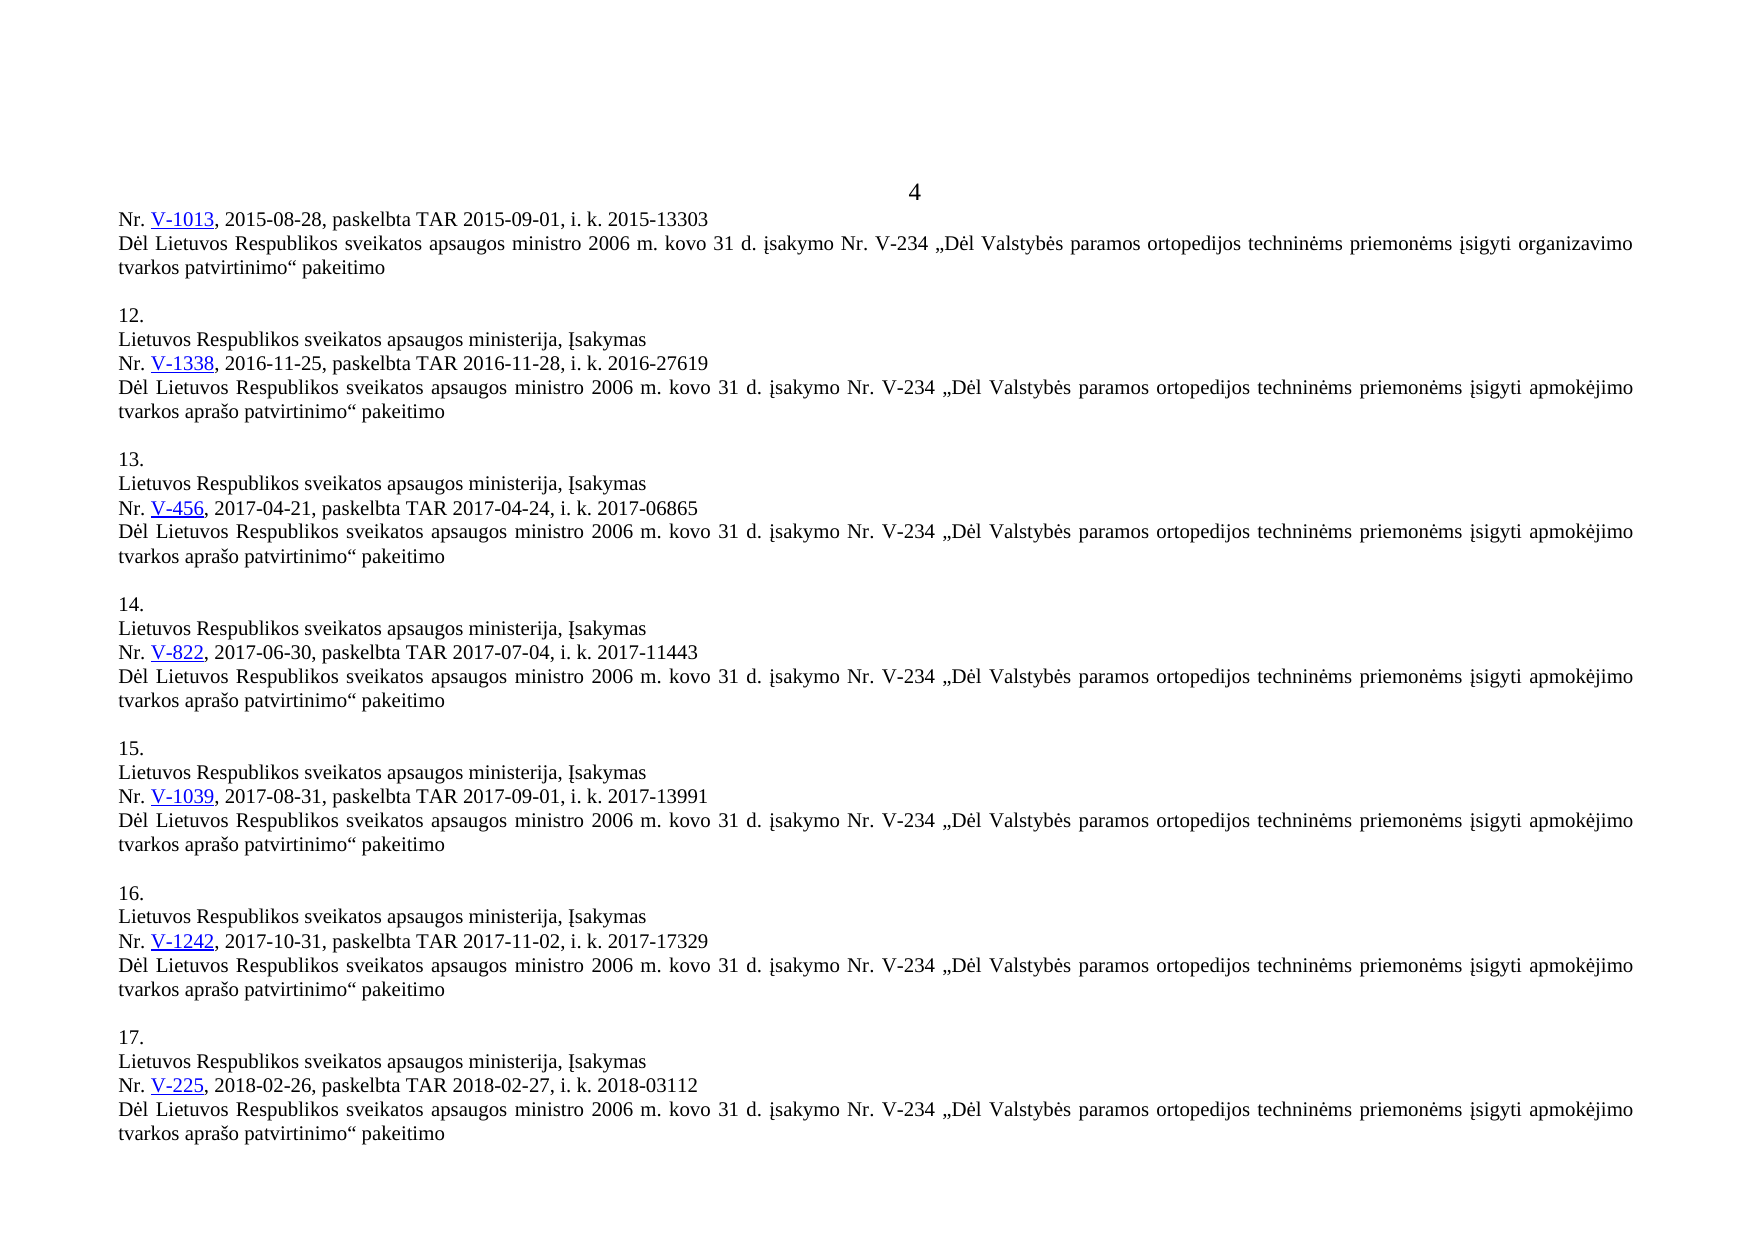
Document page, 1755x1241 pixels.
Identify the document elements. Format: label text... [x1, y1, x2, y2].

text Lietuvos Respublikos sveikatos apsaugos ministerija, Įsakymas [118, 904, 1636, 928]
text Nr. V-1338, 2016-11-25, paskelbta TAR 2016-11-28, i. k. 2016-27619 [118, 351, 1636, 375]
text Dėl Lietuvos Respublikos sveikatos apsaugos ministro 2006 m. kovo 31 d. įsakymo Nr. V-234 „Dėl Valstybės paramos ortopedijos techninėms priemonėms įsigyti apmokėjimo tvarkos aprašo patvirtinimo“ pakeitimo [118, 808, 1636, 856]
text 12. [118, 303, 1636, 327]
text Lietuvos Respublikos sveikatos apsaugos ministerija, Įsakymas [118, 760, 1636, 784]
text Nr. V-1013, 2015-08-28, paskelbta TAR 2015-09-01, i. k. 2015-13303 [118, 207, 1636, 231]
text Nr. V-822, 2017-06-30, paskelbta TAR 2017-07-04, i. k. 2017-11443 [118, 640, 1636, 664]
text 17. [118, 1025, 1636, 1049]
text Dėl Lietuvos Respublikos sveikatos apsaugos ministro 2006 m. kovo 31 d. įsakymo Nr. V-234 „Dėl Valstybės paramos ortopedijos techninėms priemonėms įsigyti apmokėjimo tvarkos aprašo patvirtinimo“ pakeitimo [118, 375, 1636, 423]
text 16. [118, 880, 1636, 904]
text Dėl Lietuvos Respublikos sveikatos apsaugos ministro 2006 m. kovo 31 d. įsakymo Nr. V-234 „Dėl Valstybės paramos ortopedijos techninėms priemonėms įsigyti organizavimo tvarkos patvirtinimo“ pakeitimo [118, 231, 1636, 279]
text Lietuvos Respublikos sveikatos apsaugos ministerija, Įsakymas [118, 1049, 1636, 1073]
text Nr. V-1242, 2017-10-31, paskelbta TAR 2017-11-02, i. k. 2017-17329 [118, 928, 1636, 953]
text Dėl Lietuvos Respublikos sveikatos apsaugos ministro 2006 m. kovo 31 d. įsakymo Nr. V-234 „Dėl Valstybės paramos ortopedijos techninėms priemonėms įsigyti apmokėjimo tvarkos aprašo patvirtinimo“ pakeitimo [118, 519, 1636, 568]
text 15. [118, 736, 1636, 760]
text Lietuvos Respublikos sveikatos apsaugos ministerija, Įsakymas [118, 471, 1636, 495]
text 13. [118, 447, 1636, 471]
text 14. [118, 592, 1636, 616]
text Nr. V-456, 2017-04-21, paskelbta TAR 2017-04-24, i. k. 2017-06865 [118, 495, 1636, 519]
text Dėl Lietuvos Respublikos sveikatos apsaugos ministro 2006 m. kovo 31 d. įsakymo Nr. V-234 „Dėl Valstybės paramos ortopedijos techninėms priemonėms įsigyti apmokėjimo tvarkos aprašo patvirtinimo“ pakeitimo [118, 953, 1636, 1001]
text Dėl Lietuvos Respublikos sveikatos apsaugos ministro 2006 m. kovo 31 d. įsakymo Nr. V-234 „Dėl Valstybės paramos ortopedijos techninėms priemonėms įsigyti apmokėjimo tvarkos aprašo patvirtinimo“ pakeitimo [118, 664, 1636, 712]
text Nr. V-225, 2018-02-26, paskelbta TAR 2018-02-27, i. k. 2018-03112 [118, 1073, 1636, 1097]
text Nr. V-1039, 2017-08-31, paskelbta TAR 2017-09-01, i. k. 2017-13991 [118, 784, 1636, 808]
text Dėl Lietuvos Respublikos sveikatos apsaugos ministro 2006 m. kovo 31 d. įsakymo Nr. V-234 „Dėl Valstybės paramos ortopedijos techninėms priemonėms įsigyti apmokėjimo tvarkos aprašo patvirtinimo“ pakeitimo [118, 1097, 1636, 1145]
text Lietuvos Respublikos sveikatos apsaugos ministerija, Įsakymas [118, 616, 1636, 640]
text Lietuvos Respublikos sveikatos apsaugos ministerija, Įsakymas [118, 327, 1636, 351]
